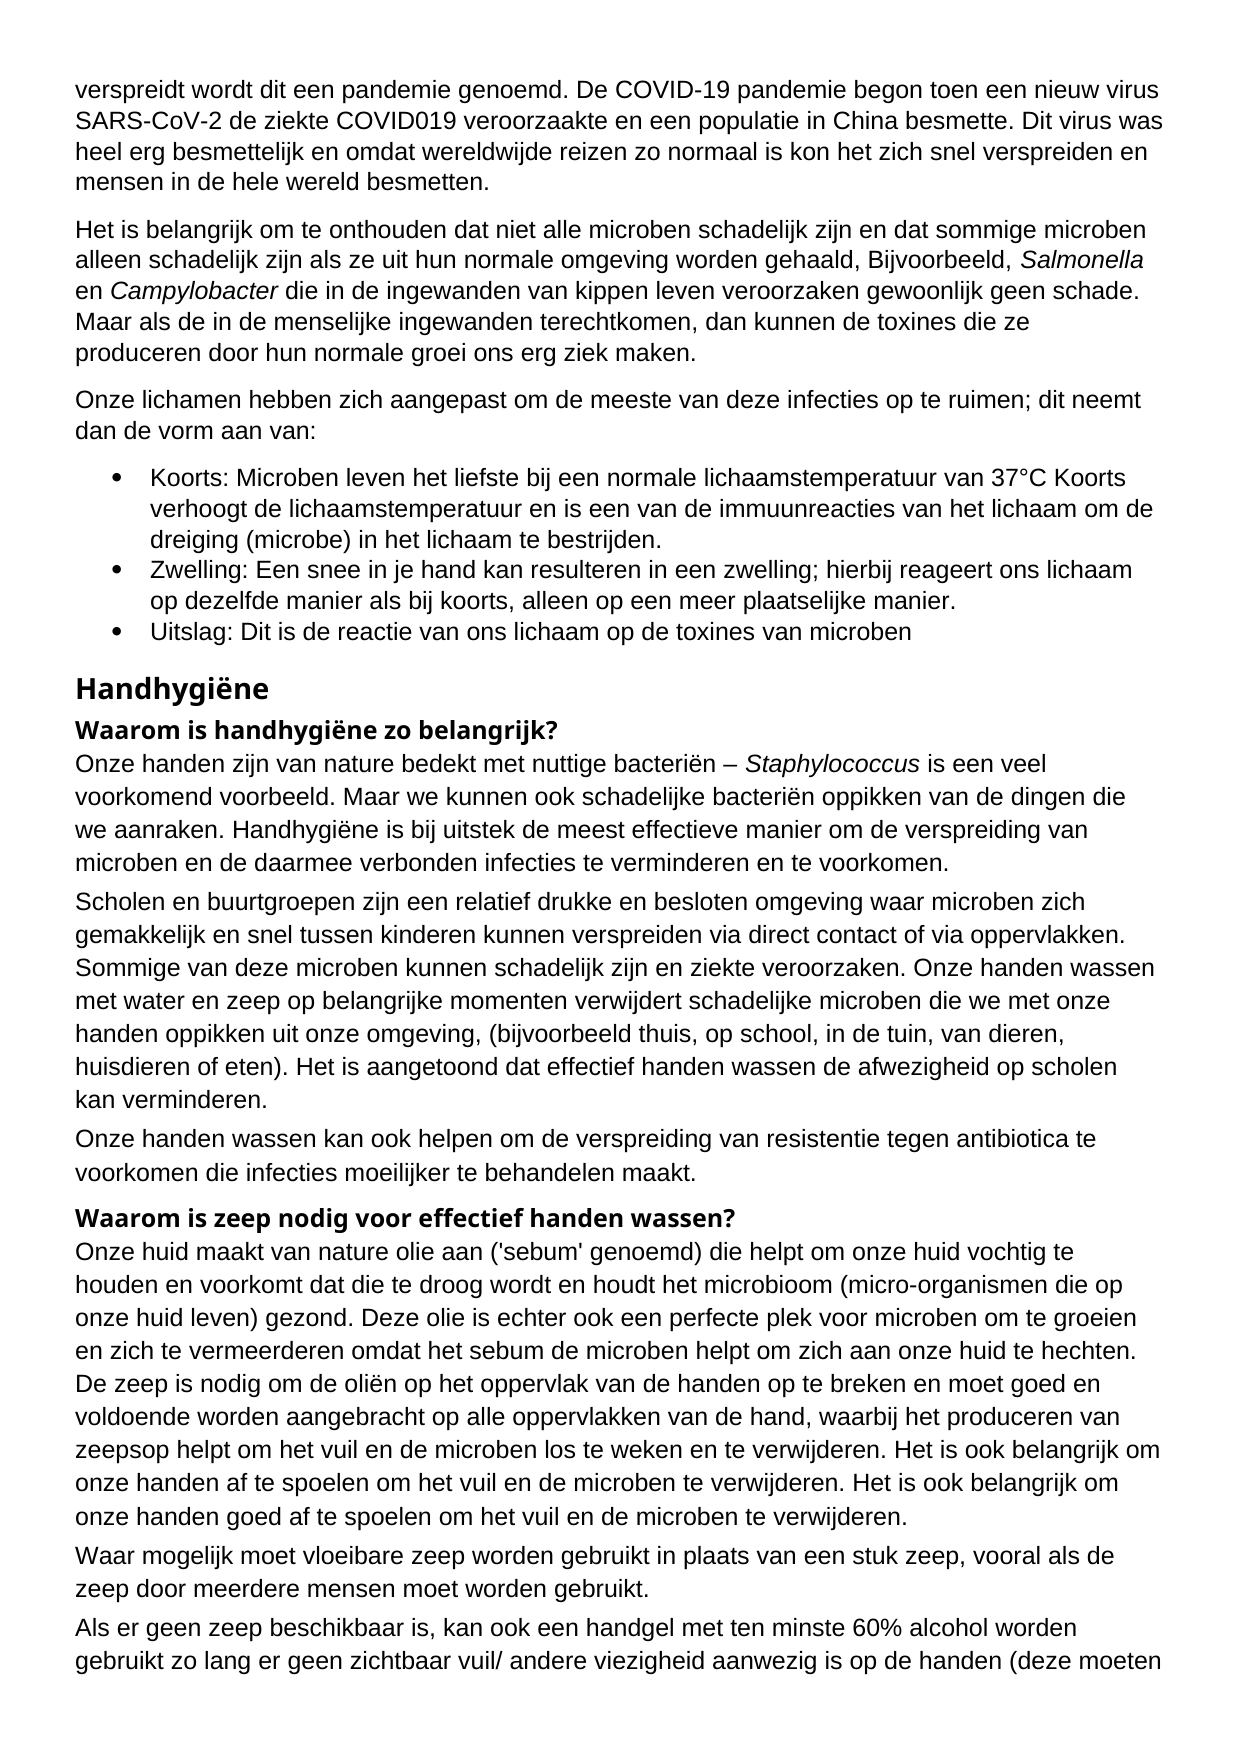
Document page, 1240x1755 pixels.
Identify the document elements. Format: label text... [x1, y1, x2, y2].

text Scholen en buurtgroepen zijn een relatief drukke en besloten omgeving waar microben zich gemakkelijk en snel tussen kinderen kunnen verspreiden via direct contact of via oppervlakken. Sommige van deze microben kunnen schadelijk zijn en ziekte veroorzaken. Onze handen wassen met water en zeep op belangrijke momenten verwijdert schadelijke microben die we met onze handen oppikken uit onze omgeving, (bijvoorbeeld thuis, op school, in de tuin, van dieren, huisdieren of eten). Het is aangetoond dat effectief handen wassen de afwezigheid op scholen kan verminderen. [75, 887, 1164, 1114]
subtitle Handhygiëne [75, 668, 1164, 708]
text Waar mogelijk moet vloeibare zeep worden gebruikt in plaats van een stuk zeep, vooral als de zeep door meerdere mensen moet worden gebruikt. [75, 1541, 1164, 1602]
text Onze lichamen hebben zich aangepast om de meeste van deze infecties op te ruimen; dit neemt dan de vorm aan van: [75, 385, 1164, 444]
text Het is belangrijk om te onthouden dat niet alle microben schadelijk zijn en dat sommige microben alleen schadelijk zijn als ze uit hun normale omgeving worden gehaald, Bijvoorbeeld, Salmonella en Campylobacter die in de ingewanden van kippen leven veroorzaken gewoonlijk geen schade. Maar als de in de menselijke ingewanden terechtkomen, dan kunnen de toxines die ze produceren door hun normale groei ons erg ziek maken. [75, 214, 1164, 366]
text Onze huid maakt van nature olie aan ('sebum' genoemd) die helpt om onze huid vochtig te houden en voorkomt dat die te droog wordt en houdt het microbioom (micro-organismen die op onze huid leven) gezond. Deze olie is echter ook een perfecte plek voor microben om te groeien en zich te vermeerderen omdat het sebum de microben helpt om zich aan onze huid te hechten. De zeep is nodig om de oliën op het oppervlak van de handen op te breken en moet goed en voldoende worden aangebracht op alle oppervlakken van de hand, waarbij het produceren van zeepsop helpt om het vuil en de microben los te weken en te verwijderen. Het is ook belangrijk om onze handen af te spoelen om het vuil en de microben te verwijderen. Het is ook belangrijk om onze handen goed af te spoelen om het vuil en de microben te verwijderen. [75, 1237, 1164, 1530]
list Zwelling: Een snee in je hand kan resulteren in een zwelling; hierbij reageert ons lichaam op dezelfde manier als bij koorts, alleen op een meer plaatselijke manier. [112, 555, 1164, 615]
list Uitslag: Dit is de reactie van ons lichaam op de toxines van microben [112, 617, 1164, 646]
text Als er geen zeep beschikbaar is, kan ook een handgel met ten minste 60% alcohol worden gebruikt zo lang er geen zichtbaar vuil/ andere viezigheid aanwezig is op de handen (deze moeten [75, 1613, 1164, 1675]
text verspreidt wordt dit een pandemie genoemd. De COVID-19 pandemie begon toen een nieuw virus SARS-CoV-2 de ziekte COVID019 veroorzaakte en een populatie in China besmette. Dit virus was heel erg besmettelijk en omdat wereldwijde reizen zo normaal is kon het zich snel verspreiden en mensen in de hele wereld besmetten. [75, 75, 1164, 196]
text Onze handen wassen kan ook helpen om de verspreiding van resistentie tegen antibiotica te voorkomen die infecties moeilijker te behandelen maakt. [75, 1124, 1164, 1186]
subtitle Waarom is zeep nodig voor effectief handen wassen? [75, 1201, 1164, 1235]
text Onze handen zijn van nature bedekt met nuttige bacteriën – Staphylococcus is een veel voorkomend voorbeeld. Maar we kunnen ook schadelijke bacteriën oppikken van de dingen die we aanraken. Handhygiëne is bij uitstek de meest effectieve manier om de verspreiding van microben en de daarmee verbonden infecties te verminderen en te voorkomen. [75, 749, 1164, 877]
subtitle Waarom is handhygiëne zo belangrijk? [75, 712, 1164, 746]
list Koorts: Microben leven het liefste bij een normale lichaamstemperatuur van 37°C Koorts verhoogt de lichaamstemperatuur en is een van de immuunreacties van het lichaam om de dreiging (microbe) in het lichaam te bestrijden. [112, 463, 1164, 553]
